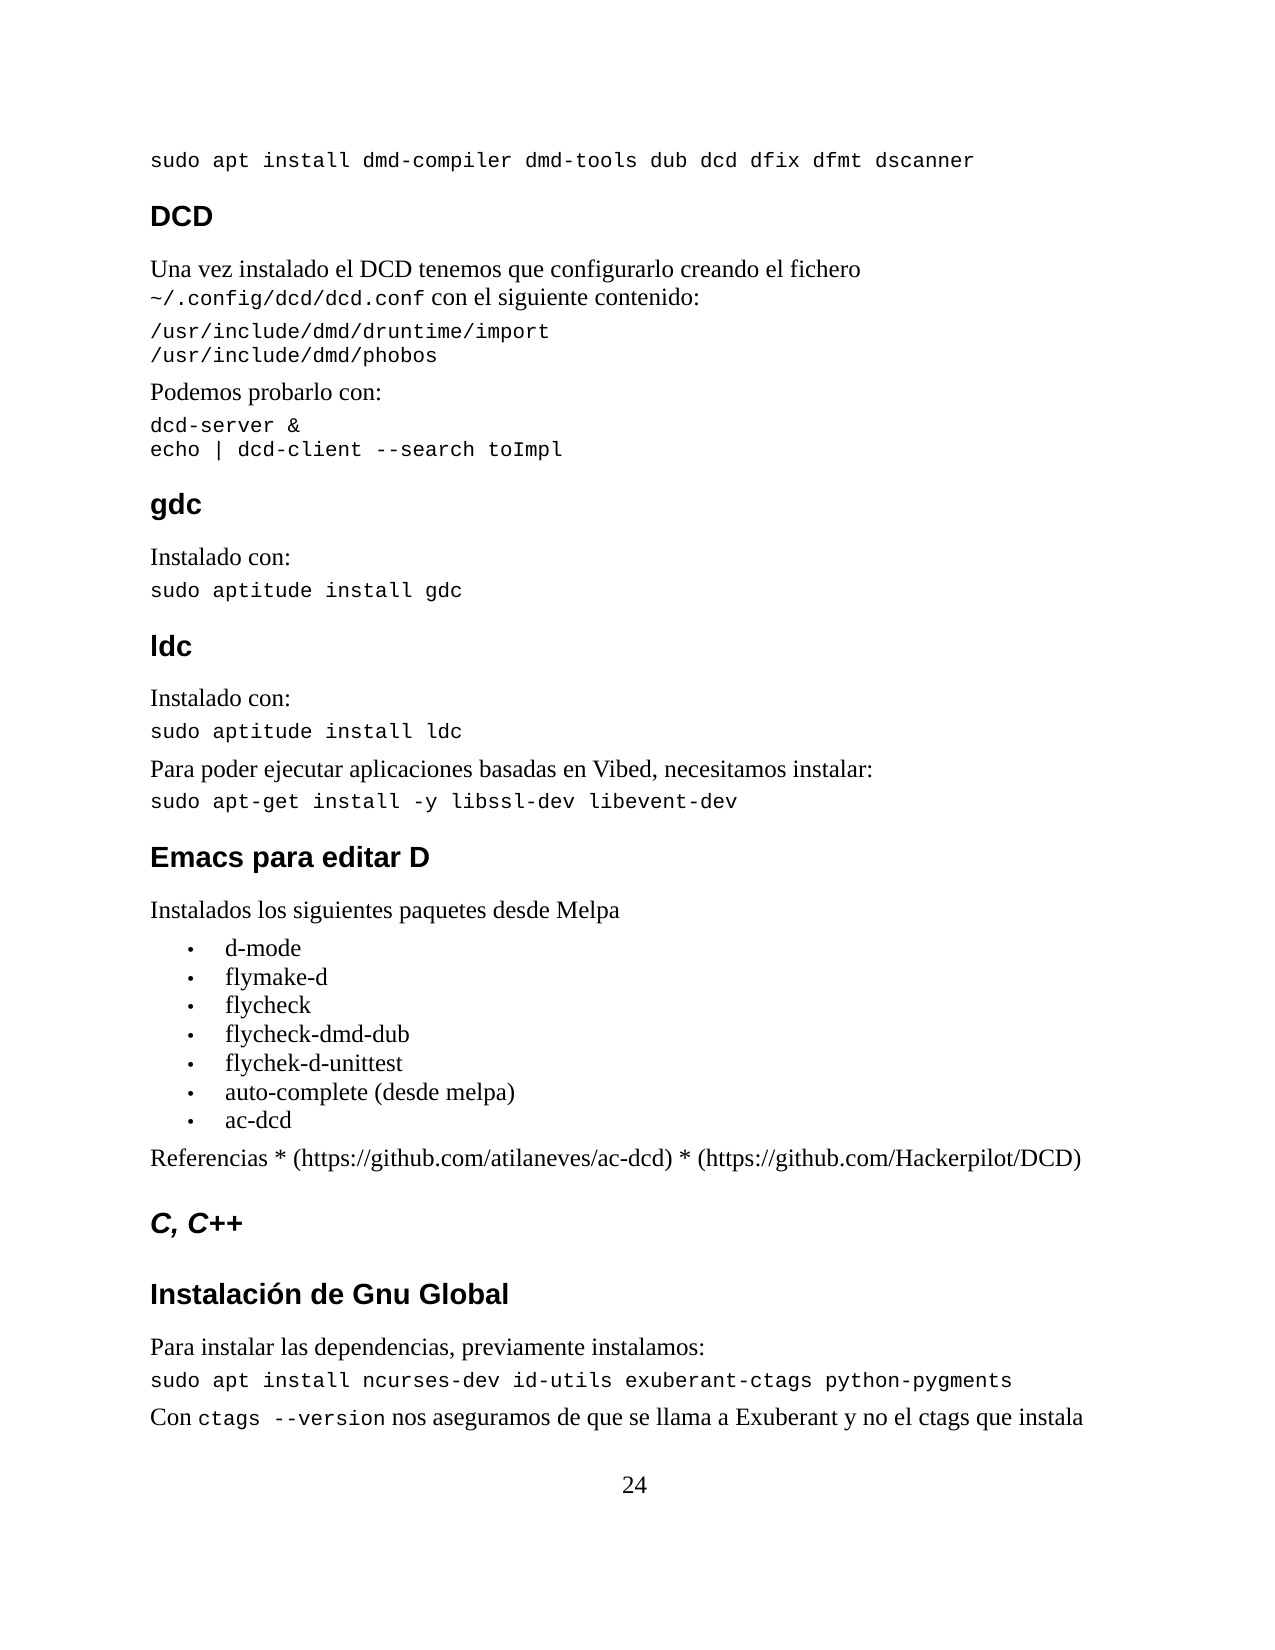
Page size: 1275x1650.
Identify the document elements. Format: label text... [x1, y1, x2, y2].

list flycheck-dmd-dub [187, 1019, 1125, 1048]
text /usr/include/dmd/druntime/import [150, 321, 1125, 344]
subtitle gdc [150, 487, 1125, 521]
text sudo apt install dmd-compiler dmd-tools dub dcd dfix dfmt dscanner [150, 150, 1125, 174]
list ac-dcd [187, 1105, 1125, 1134]
text Podemos probarlo con: [150, 377, 1125, 406]
text Para poder ejecutar aplicaciones basadas en Vibed, necesitamos instalar: [150, 754, 1125, 783]
text Para instalar las dependencias, previamente instalamos: [150, 1332, 1125, 1361]
text echo | dcd-client --search toImpl [150, 438, 1125, 462]
subtitle ldc [150, 628, 1125, 662]
text Instalados los siguientes paquetes desde Melpa [150, 895, 1125, 924]
text Instalado con: [150, 683, 1125, 712]
list flycheck [187, 990, 1125, 1019]
text sudo aptitude install ldc [150, 721, 1125, 745]
list flychek-d-unittest [187, 1048, 1125, 1077]
text /usr/include/dmd/phobos [150, 344, 1125, 368]
list auto-complete (desde melpa) [187, 1077, 1125, 1105]
subtitle Emacs para editar D [150, 840, 1125, 874]
text dcd-server & [150, 415, 1125, 438]
subtitle Instalación de Gnu Global [150, 1277, 1125, 1310]
list d-mode [187, 933, 1125, 962]
subtitle DCD [150, 199, 1125, 232]
text sudo apt install ncurses-dev id-utils exuberant-ctags python-pygments [150, 1369, 1125, 1393]
subtitle C, C++ [150, 1206, 1125, 1239]
text Referencias * (https://github.com/atilaneves/ac-dcd) * (https://github.com/Hackerpilot/DCD) [150, 1143, 1125, 1172]
text sudo aptitude install gdc [150, 580, 1125, 603]
text Instalado con: [150, 542, 1125, 571]
list flymake-d [187, 962, 1125, 990]
text Una vez instalado el DCD tenemos que configurarlo creando el fichero ~/.config/dcd/dcd.conf con el siguiente contenido: [150, 254, 1125, 312]
text Con ctags --version nos aseguramos de que se llama a Exuberant y no el ctags que instala [150, 1402, 1125, 1432]
text sudo apt-get install -y libssl-dev libevent-dev [150, 792, 1125, 815]
